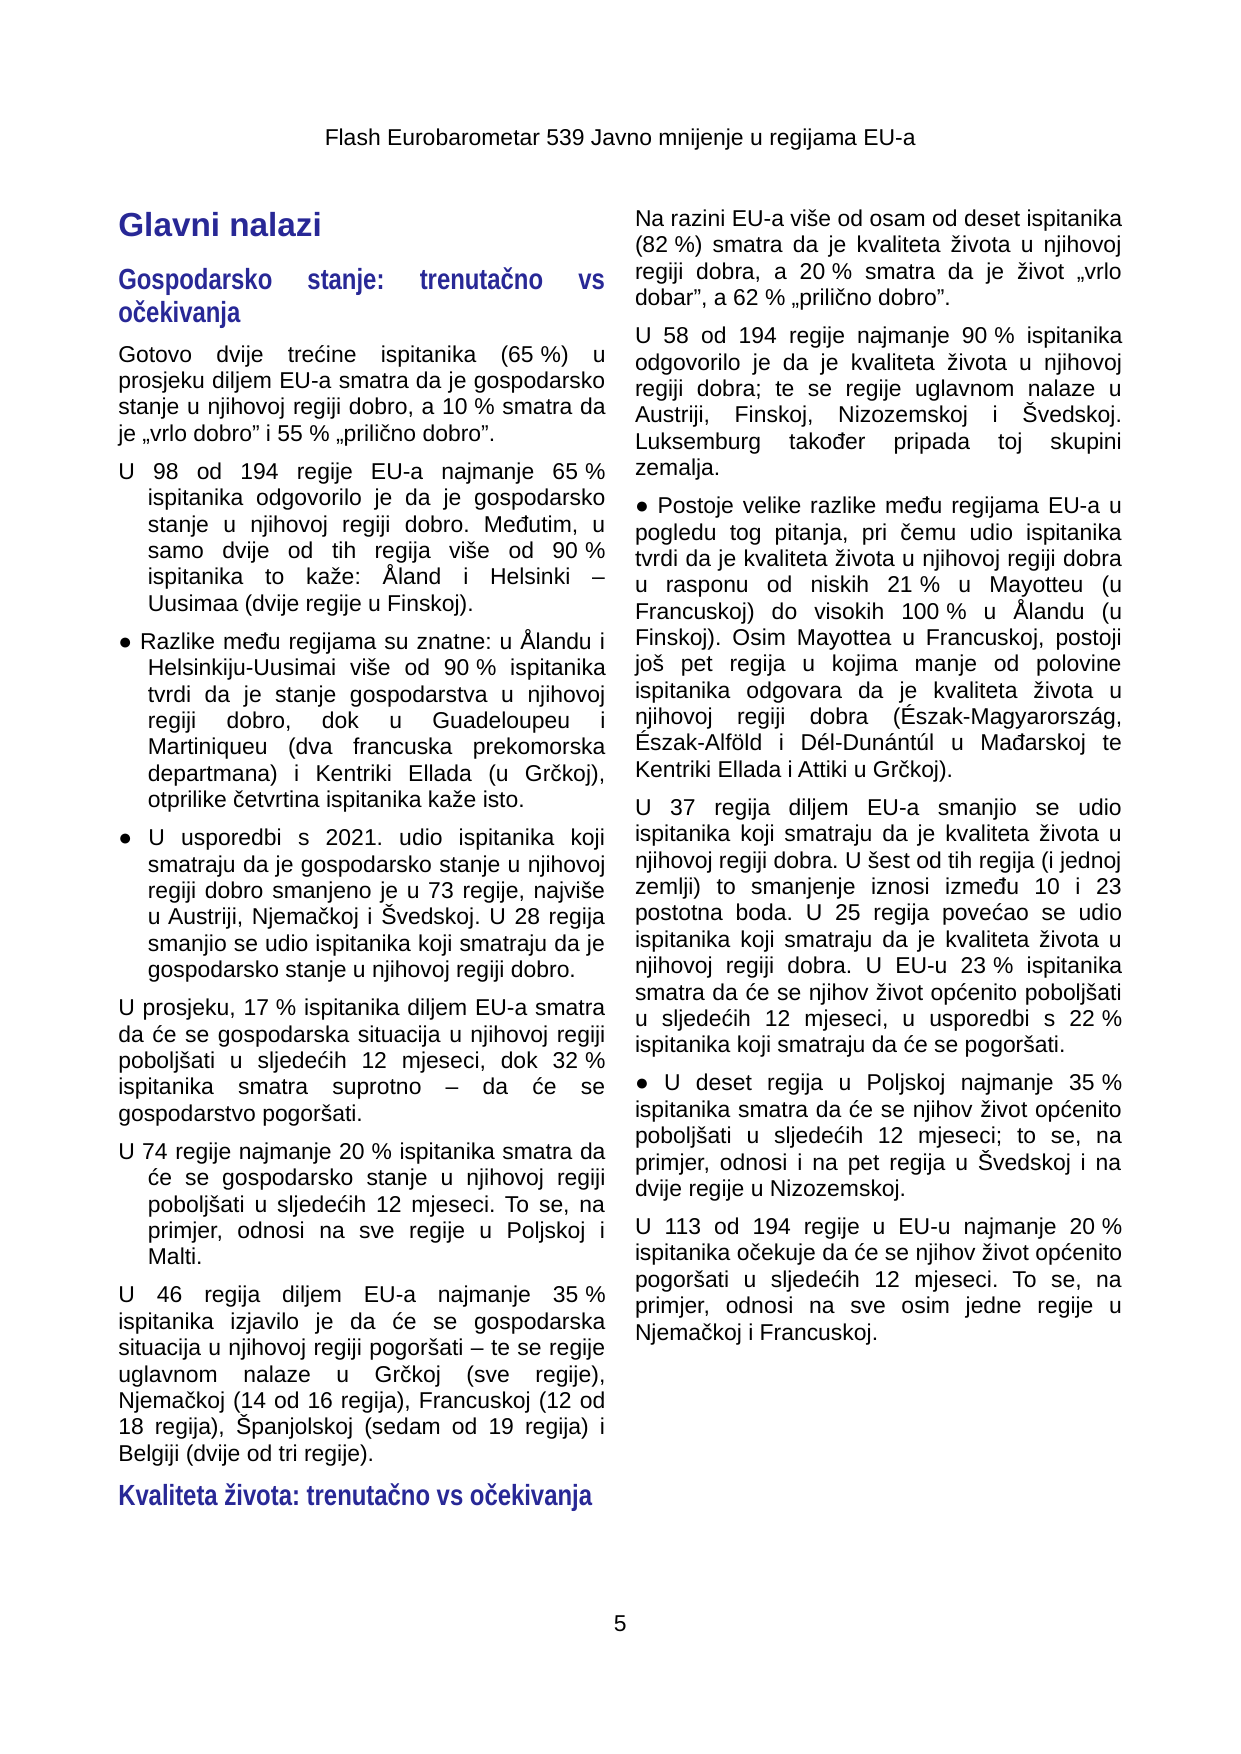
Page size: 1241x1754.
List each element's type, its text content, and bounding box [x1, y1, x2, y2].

text Kvaliteta života: trenutačno vs očekivanja [118, 1478, 605, 1511]
text U 46 regija diljem EU-a najmanje 35 % ispitanika izjavilo je da će se gospodarska situacija u njihovoj regiji pogoršati – te se regije uglavnom nalaze u Grčkoj (sve regije), Njemačkoj (14 od 16 regija), Francuskoj (12 od 18 regija), Španjolskoj (sedam od 19 regija) i Belgiji (dvije od tri regije). [118, 1281, 605, 1466]
text Gotovo dvije trećine ispitanika (65 %) u prosjeku diljem EU-a smatra da je gospodarsko stanje u njihovoj regiji dobro, a 10 % smatra da je „vrlo dobro” i 55 % „prilično dobro”. [118, 341, 605, 446]
text U 58 od 194 regije najmanje 90 % ispitanika odgovorilo je da je kvaliteta života u njihovoj regiji dobra; te se regije uglavnom nalaze u Austriji, Finskoj, Nizozemskoj i Švedskoj. Luksemburg također pripada toj skupini zemalja. [635, 322, 1122, 480]
text U 98 od 194 regije EU-a najmanje 65 % ispitanika odgovorilo je da je gospodarsko stanje u njihovoj regiji dobro. Međutim, u samo dvije od tih regija više od 90 % ispitanika to kaže: Åland i Helsinki – Uusimaa (dvije regije u Finskoj). [118, 458, 605, 616]
text ● Postoje velike razlike među regijama EU-a u pogledu tog pitanja, pri čemu udio ispitanika tvrdi da je kvaliteta života u njihovoj regiji dobra u rasponu od niskih 21 % u Mayotteu (u Francuskoj) do visokih 100 % u Ålandu (u Finskoj). Osim Mayottea u Francuskoj, postoji još pet regija u kojima manje od polovine ispitanika odgovara da je kvaliteta života u njihovoj regiji dobra (Észak-Magyarország, Észak-Alföld i Dél-Dunántúl u Mađarskoj te Kentriki Ellada i Attiki u Grčkoj). [635, 492, 1122, 782]
text ● U usporedbi s 2021. udio ispitanika koji smatraju da je gospodarsko stanje u njihovoj regiji dobro smanjeno je u 73 regije, najviše u Austriji, Njemačkoj i Švedskoj. U 28 regija smanjio se udio ispitanika koji smatraju da je gospodarsko stanje u njihovoj regiji dobro. [118, 824, 605, 982]
text U 113 od 194 regije u EU-u najmanje 20 % ispitanika očekuje da će se njihov život općenito pogoršati u sljedećih 12 mjeseci. To se, na primjer, odnosi na sve osim jedne regije u Njemačkoj i Francuskoj. [635, 1213, 1122, 1345]
subtitle Glavni nalazi [118, 205, 605, 243]
text U prosjeku, 17 % ispitanika diljem EU-a smatra da će se gospodarska situacija u njihovoj regiji poboljšati u sljedećih 12 mjeseci, dok 32 % ispitanika smatra suprotno – da će se gospodarstvo pogoršati. [118, 994, 605, 1126]
text U 74 regije najmanje 20 % ispitanika smatra da će se gospodarsko stanje u njihovoj regiji poboljšati u sljedećih 12 mjeseci. To se, na primjer, odnosi na sve regije u Poljskoj i Malti. [118, 1138, 605, 1269]
text ● U deset regija u Poljskoj najmanje 35 % ispitanika smatra da će se njihov život općenito poboljšati u sljedećih 12 mjeseci; to se, na primjer, odnosi i na pet regija u Švedskoj i na dvije regije u Nizozemskoj. [635, 1069, 1122, 1201]
text ● Razlike među regijama su znatne: u Ålandu i Helsinkiju-Uusimai više od 90 % ispitanika tvrdi da je stanje gospodarstva u njihovoj regiji dobro, dok u Guadeloupeu i Martiniqueu (dva francuska prekomorska departmana) i Kentriki Ellada (u Grčkoj), otprilike četvrtina ispitanika kaže isto. [118, 628, 605, 812]
text Gospodarsko stanje: trenutačno vs očekivanja [118, 262, 605, 329]
text Na razini EU-a više od osam od deset ispitanika (82 %) smatra da je kvaliteta života u njihovoj regiji dobra, a 20 % smatra da je život „vrlo dobar”, a 62 % „prilično dobro”. [635, 205, 1122, 310]
text U 37 regija diljem EU-a smanjio se udio ispitanika koji smatraju da je kvaliteta života u njihovoj regiji dobra. U šest od tih regija (i jednoj zemlji) to smanjenje iznosi između 10 i 23 postotna boda. U 25 regija povećao se udio ispitanika koji smatraju da je kvaliteta života u njihovoj regiji dobra. U EU-u 23 % ispitanika smatra da će se njihov život općenito poboljšati u sljedećih 12 mjeseci, u usporedbi s 22 % ispitanika koji smatraju da će se pogoršati. [635, 794, 1122, 1057]
